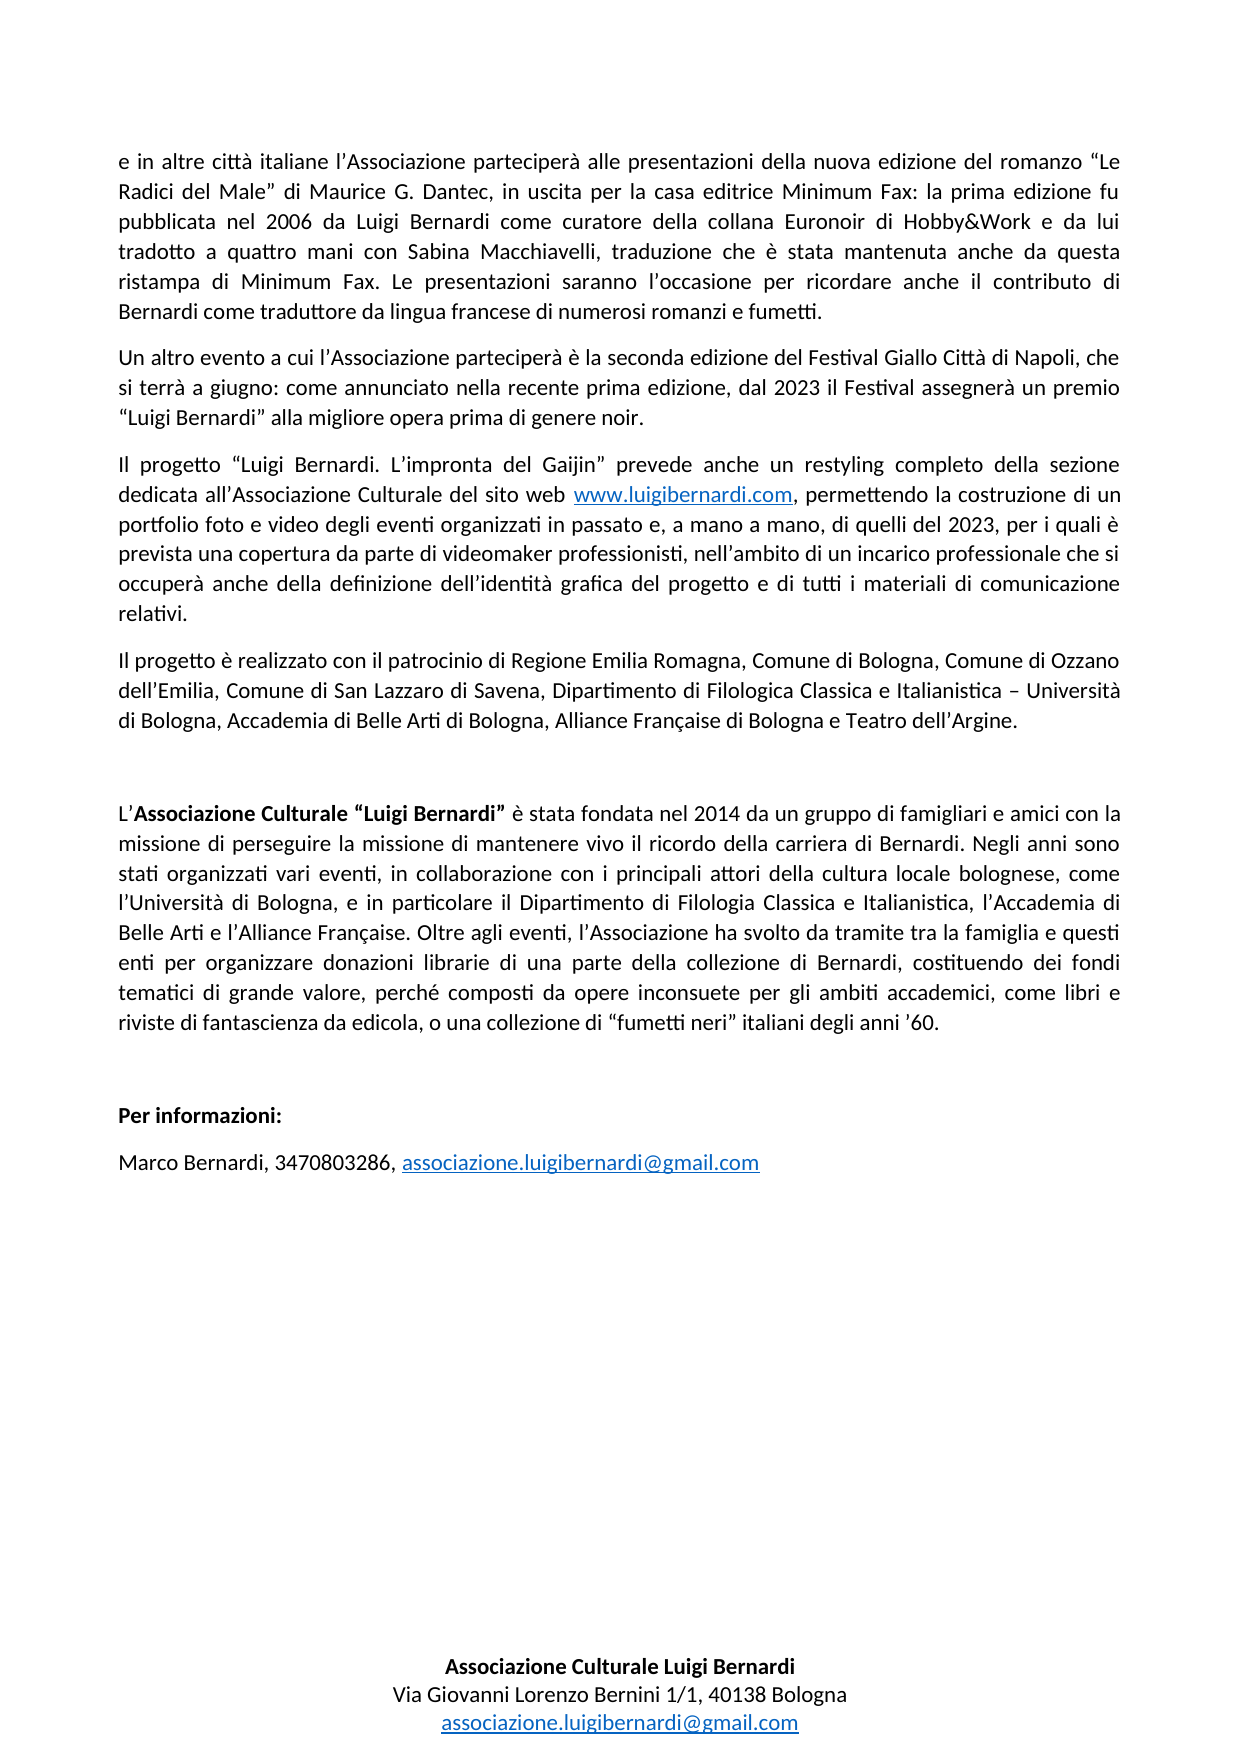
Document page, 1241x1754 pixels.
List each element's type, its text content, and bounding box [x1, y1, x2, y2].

text Marco Bernardi, 3470803286, associazione.luigibernardi@gmail.com [118, 1148, 1122, 1176]
text Il progetto “Luigi Bernardi. L’impronta del Gaijin” prevede anche un restyling completo della sezione dedicata all’Associazione Culturale del sito web www.luigibernardi.com, permettendo la costruzione di un portfolio foto e video degli eventi organizzati in passato e, a mano a mano, di quelli del 2023, per i quali è prevista una copertura da parte di videomaker professionisti, nell’ambito di un incarico professionale che si occuperà anche della definizione dell’identità grafica del progetto e di tutti i materiali di comunicazione relativi. [118, 450, 1122, 627]
text Un altro evento a cui l’Associazione parteciperà è la seconda edizione del Festival Giallo Città di Napoli, che si terrà a giugno: come annunciato nella recente prima edizione, dal 2023 il Festival assegnerà un premio “Luigi Bernardi” alla migliore opera prima di genere noir. [118, 343, 1122, 431]
text L’Associazione Culturale “Luigi Bernardi” è stata fondata nel 2014 da un gruppo di famigliari e amici con la missione di perseguire la missione di mantenere vivo il ricordo della carriera di Bernardi. Negli anni sono stati organizzati vari eventi, in collaborazione con i principali attori della cultura locale bolognese, come l’Università di Bologna, e in particolare il Dipartimento di Filologia Classica e Italianistica, l’Accademia di Belle Arti e l’Alliance Française. Oltre agli eventi, l’Associazione ha svolto da tramite tra la famiglia e questi enti per organizzare donazioni librarie di una parte della collezione di Bernardi, costituendo dei fondi tematici di grande valore, perché composti da opere inconsuete per gli ambiti accademici, come libri e riviste di fantascienza da edicola, o una collezione di “fumetti neri” italiani degli anni ’60. [118, 799, 1122, 1036]
text Per informazioni: [118, 1101, 1122, 1129]
text Il progetto è realizzato con il patrocinio di Regione Emilia Romagna, Comune di Bologna, Comune di Ozzano dell’Emilia, Comune di San Lazzaro di Savena, Dipartimento di Filologica Classica e Italianistica – Università di Bologna, Accademia di Belle Arti di Bologna, Alliance Française di Bologna e Teatro dell’Argine. [118, 646, 1122, 734]
text e in altre città italiane l’Associazione parteciperà alle presentazioni della nuova edizione del romanzo “Le Radici del Male” di Maurice G. Dantec, in uscita per la casa editrice Minimum Fax: la prima edizione fu pubblicata nel 2006 da Luigi Bernardi come curatore della collana Euronoir di Hobby&Work e da lui tradotto a quattro mani con Sabina Macchiavelli, traduzione che è stata mantenuta anche da questa ristampa di Minimum Fax. Le presentazioni saranno l’occasione per ricordare anche il contributo di Bernardi come traduttore da lingua francese di numerosi romanzi e fumetti. [118, 147, 1122, 325]
